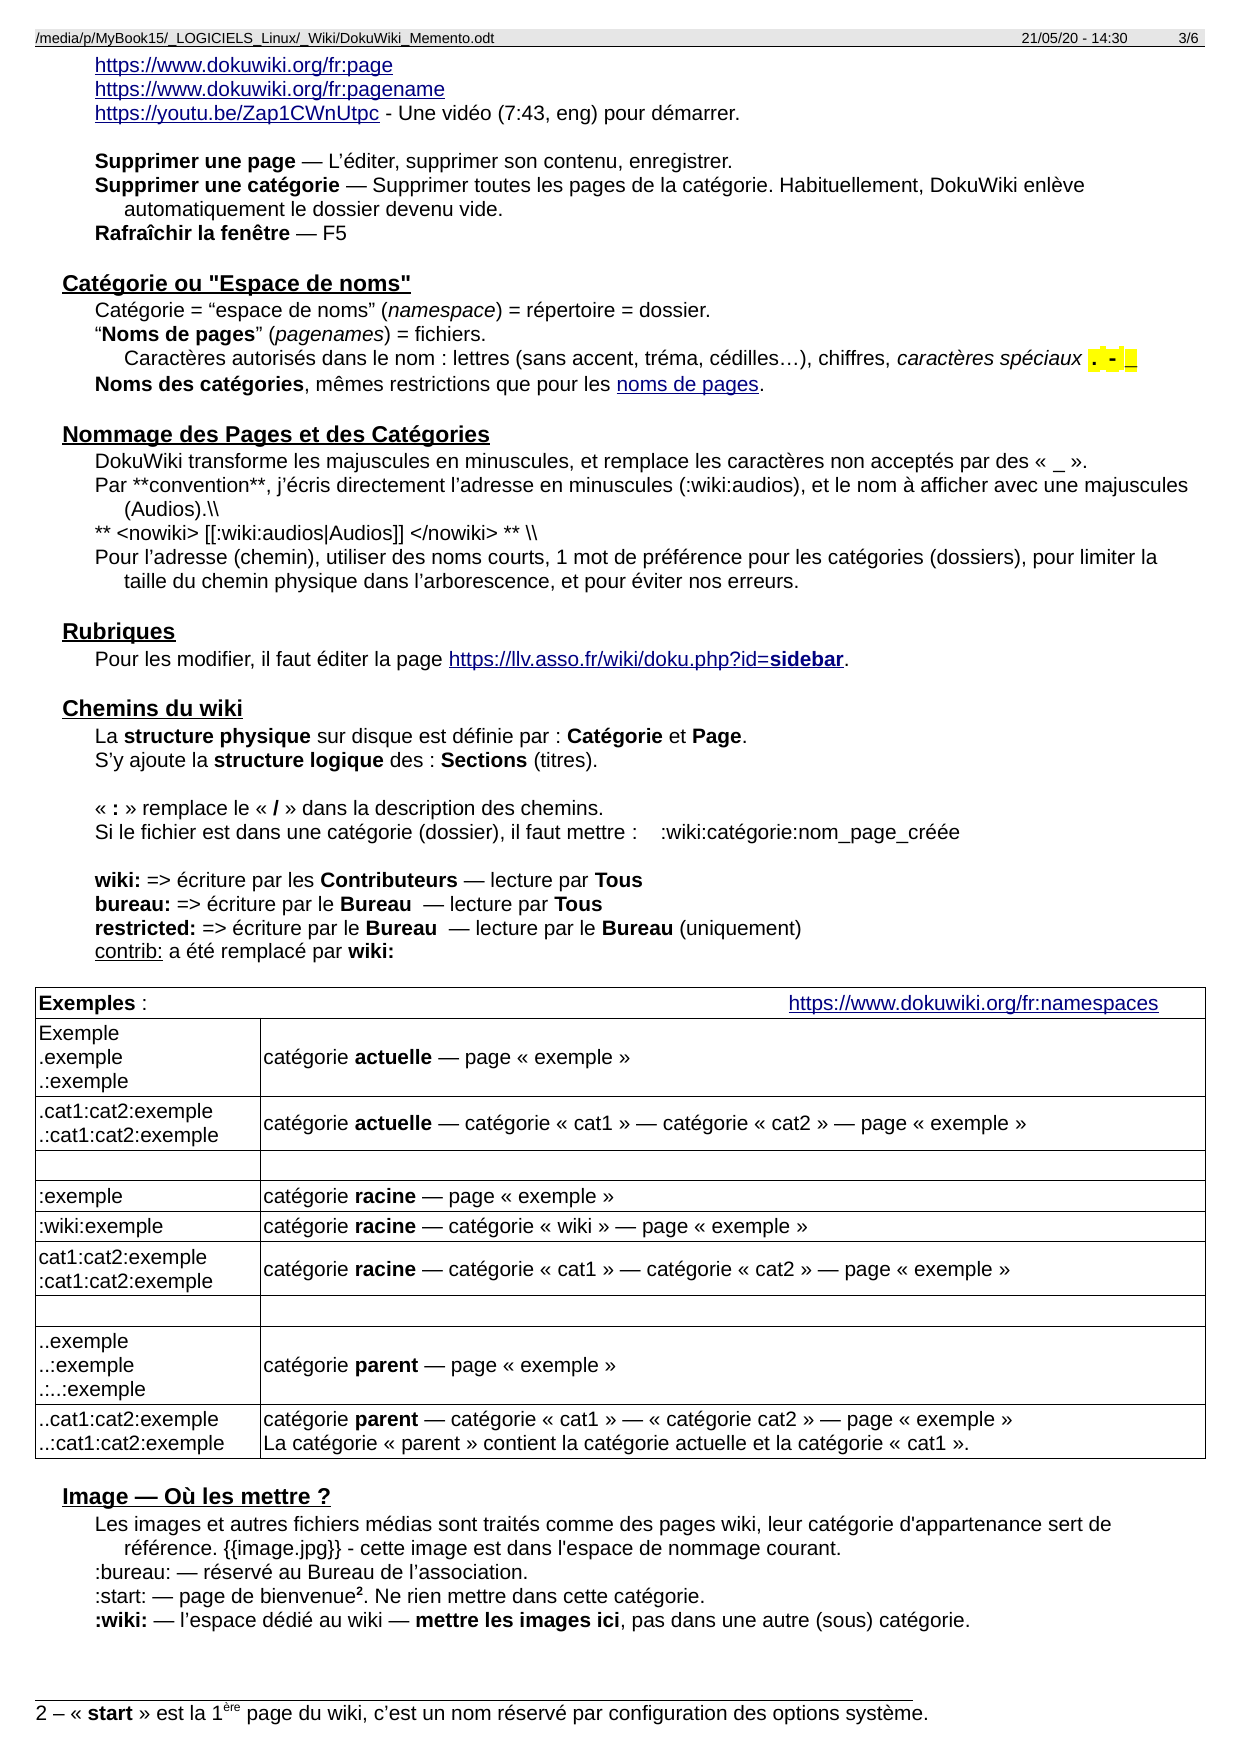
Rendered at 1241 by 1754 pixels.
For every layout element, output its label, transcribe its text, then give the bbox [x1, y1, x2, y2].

text https://www.dokuwiki.org/fr:page [94, 53, 1205, 77]
text Supprimer une page — L’éditer, supprimer son contenu, enregistrer. [94, 149, 1205, 173]
table_cell catégorie actuelle — page « exemple » [261, 1019, 1205, 1096]
text :start: — page de bienvenue. Ne rien mettre dans cette catégorie. [94, 1584, 1205, 1608]
table_cell ..cat1:cat2:exemple ..:cat1:cat2:exemple [36, 1405, 260, 1458]
table_cell [36, 1296, 260, 1326]
table_cell :exemple [36, 1181, 260, 1211]
text :bureau: — réservé au Bureau de l’association. [94, 1560, 1205, 1584]
subtitle Rubriques [62, 618, 1205, 644]
table_cell catégorie actuelle — catégorie « cat1 » — catégorie « cat2 » — page « exemple » [261, 1097, 1205, 1150]
text https://www.dokuwiki.org/fr:pagename [94, 77, 1205, 101]
text Supprimer une catégorie — Supprimer toutes les pages de la catégorie. Habituellement, DokuWiki enlève automatiquement le dossier devenu vide. [94, 173, 1205, 221]
text bureau: => écriture par le Bureau — lecture par Tous [94, 891, 1205, 915]
table_cell catégorie racine — page « exemple » [261, 1181, 1205, 1211]
table_cell catégorie parent — page « exemple » [261, 1327, 1205, 1404]
subtitle Image — Où les mettre ? [62, 1483, 1205, 1509]
text https://youtu.be/Zap1CWnUtpc - Une vidéo (7:43, eng) pour démarrer. [94, 101, 1205, 125]
table_cell Exemple .exemple .:exemple [36, 1019, 260, 1096]
text S’y ajoute la structure logique des : Sections (titres). [94, 748, 1205, 772]
text Noms des catégories, mêmes restrictions que pour les noms de pages. [94, 372, 1205, 396]
text DokuWiki transforme les majuscules en minuscules, et remplace les caractères non acceptés par des « _ ». [94, 449, 1205, 473]
table_cell [261, 1296, 1205, 1326]
text Catégorie = “espace de noms” (namespace) = répertoire = dossier. [94, 298, 1205, 322]
table_cell catégorie parent — catégorie « cat1 » — « catégorie cat2 » — page « exemple » La catégorie « parent » contient la catégorie actuelle et la catégorie « cat1 ». [261, 1405, 1205, 1458]
table_cell :wiki:exemple [36, 1212, 260, 1241]
subtitle Catégorie ou "Espace de noms" [62, 269, 1205, 296]
text Si le fichier est dans une catégorie (dossier), il faut mettre : :wiki:catégorie:nom_page_créée [94, 819, 1205, 843]
text Rafraîchir la fenêtre — F5 [94, 221, 1205, 245]
table_cell catégorie racine — catégorie « wiki » — page « exemple » [261, 1212, 1205, 1241]
text Les images et autres fichiers médias sont traités comme des pages wiki, leur catégorie d'appartenance sert de référence. {{image.jpg}} - cette image est dans l'espace de nommage courant. [94, 1512, 1205, 1560]
subtitle Nommage des Pages et des Catégories [62, 421, 1205, 447]
text :wiki: — l’espace dédié au wiki — mettre les images ici, pas dans une autre (sous) catégorie. [94, 1608, 1205, 1632]
text ** <nowiki> [[:wiki:audios|Audios]] </nowiki> ** \\ [94, 521, 1205, 545]
table_cell [36, 1151, 260, 1180]
table_cell [261, 1151, 1205, 1180]
table_cell cat1:cat2:exemple :cat1:cat2:exemple [36, 1242, 260, 1295]
text wiki: => écriture par les Contributeurs — lecture par Tous [94, 867, 1205, 891]
text Pour l’adresse (chemin), utiliser des noms courts, 1 mot de préférence pour les catégories (dossiers), pour limiter la taille du chemin physique dans l’arborescence, et pour éviter nos erreurs. [94, 545, 1205, 593]
text Par **convention**, j’écris directement l’adresse en minuscules (:wiki:audios), et le nom à afficher avec une majuscules (Audios).\\ [94, 473, 1205, 521]
table_cell .cat1:cat2:exemple .:cat1:cat2:exemple [36, 1097, 260, 1150]
text contrib: a été remplacé par wiki: [94, 939, 1205, 963]
text Pour les modifier, il faut éditer la page https://llv.asso.fr/wiki/doku.php?id=sidebar. [94, 646, 1205, 670]
text “Noms de pages” (pagenames) = fichiers. Caractères autorisés dans le nom : lettres (sans accent, tréma, cédilles…), chiffres, caractères spéciaux . - _ [94, 322, 1205, 372]
subtitle Chemins du wiki [62, 695, 1205, 721]
table_cell catégorie racine — catégorie « cat1 » — catégorie « cat2 » — page « exemple » [261, 1242, 1205, 1295]
table_cell ..exemple ..:exemple .:..:exemple [36, 1327, 260, 1404]
text « : » remplace le « / » dans la description des chemins. [94, 796, 1205, 819]
text La structure physique sur disque est définie par : Catégorie et Page. [94, 724, 1205, 748]
text restricted: => écriture par le Bureau — lecture par le Bureau (uniquement) [94, 915, 1205, 939]
table_header Exemples : https://www.dokuwiki.org/fr:namespaces [36, 988, 1205, 1018]
text – « start » est la 1ère page du wiki, c’est un nom réservé par configuration des options système. [35, 1701, 1205, 1724]
